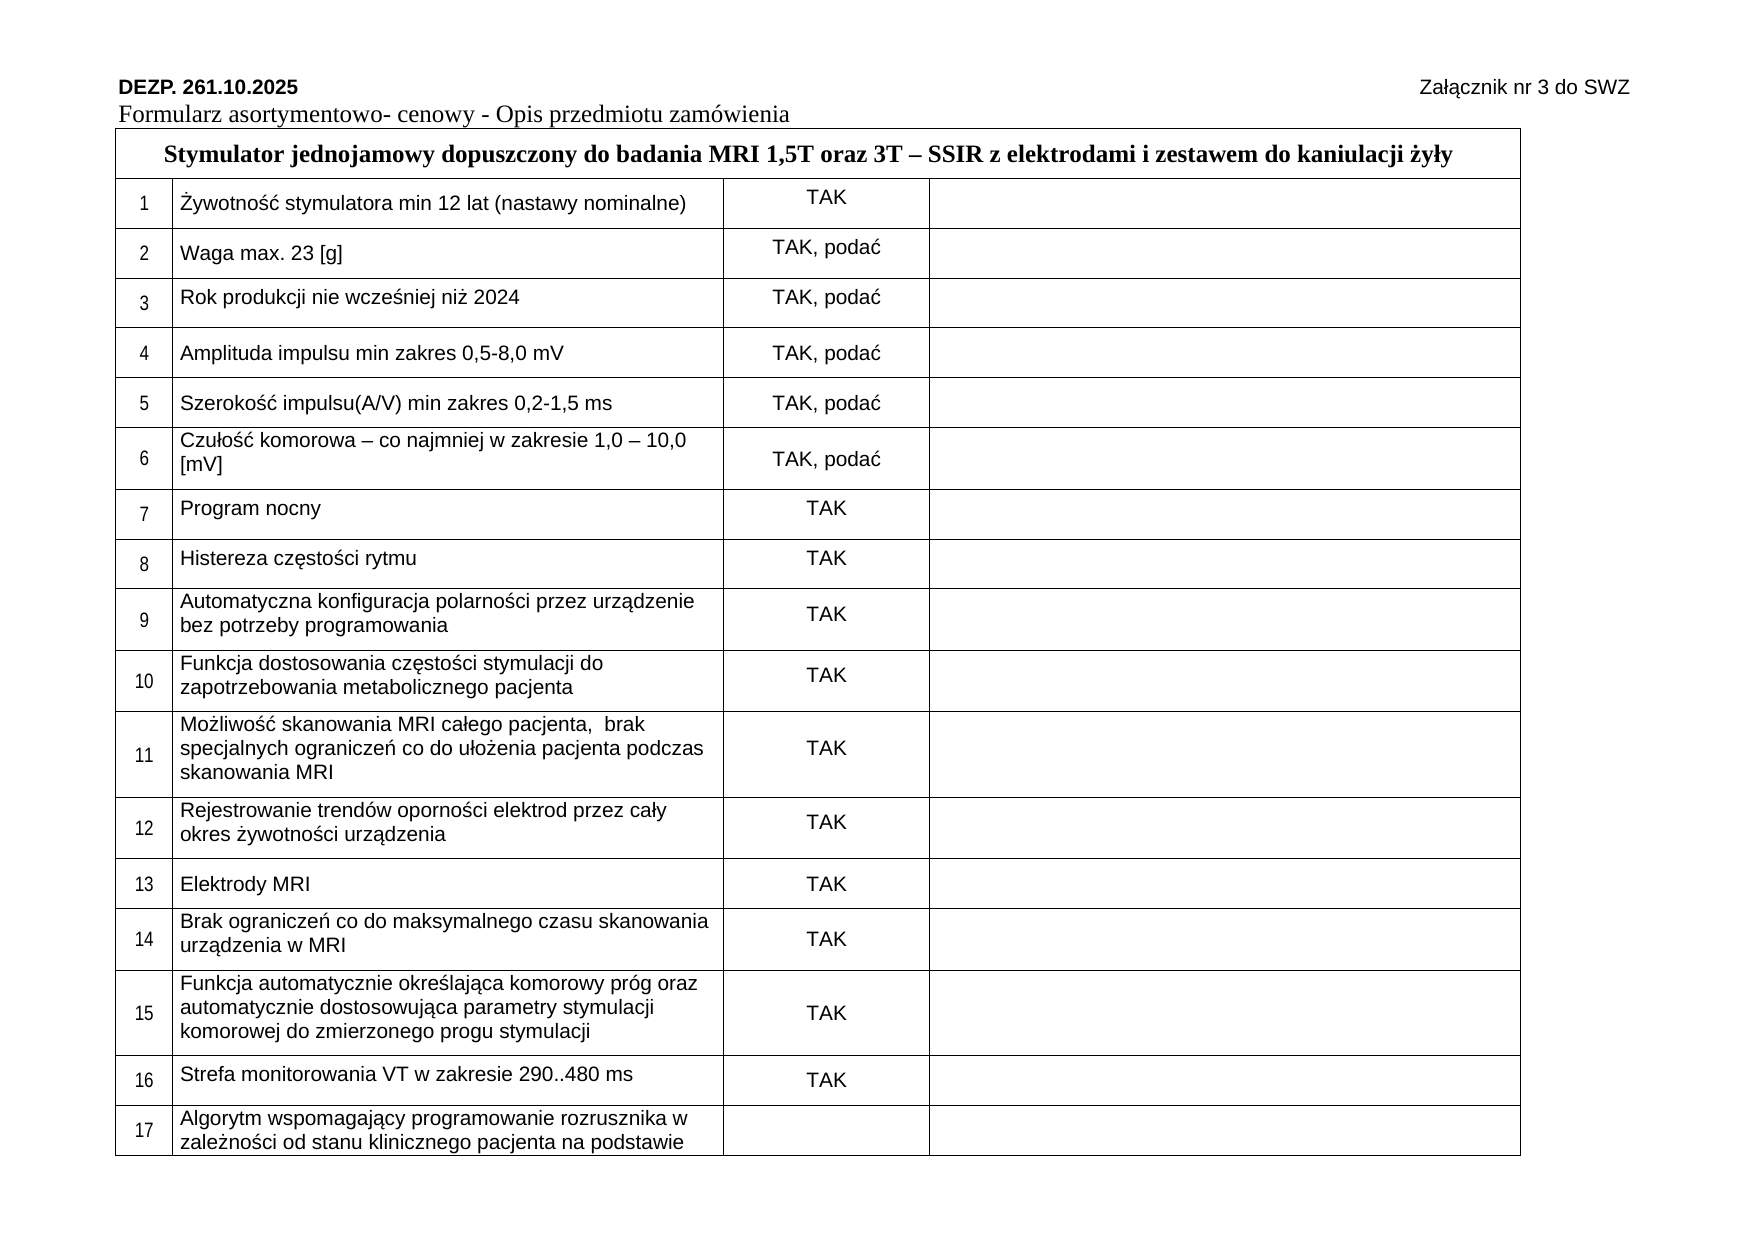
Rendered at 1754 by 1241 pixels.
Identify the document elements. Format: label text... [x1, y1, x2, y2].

table_cell [930, 378, 1520, 427]
table_cell Możliwość skanowania MRI całego pacjenta, brak specjalnych ograniczeń co do ułożenia pacjenta podczas skanowania MRI [173, 712, 723, 797]
table_cell Brak ograniczeń co do maksymalnego czasu skanowania urządzenia w MRI [173, 909, 723, 969]
table_cell Elektrody MRI [173, 859, 723, 908]
table_cell 12 [116, 798, 172, 858]
table_cell Amplituda impulsu min zakres 0,5-8,0 mV [173, 328, 723, 377]
table_cell Rok produkcji nie wcześniej niż 2024 [173, 279, 723, 327]
table_cell [930, 712, 1520, 797]
table_cell TAK [724, 712, 929, 797]
table_cell 1 [116, 179, 172, 227]
table_cell 15 [116, 971, 172, 1055]
table_cell Program nocny [173, 490, 723, 538]
table_cell 2 [116, 229, 172, 277]
table_cell 14 [116, 909, 172, 969]
table_cell [930, 328, 1520, 377]
table_cell [930, 589, 1520, 650]
table_cell TAK [724, 589, 929, 650]
table_cell TAK, podać [724, 378, 929, 427]
table_cell 6 [116, 428, 172, 488]
table_cell [930, 909, 1520, 969]
table_cell 17 [116, 1106, 172, 1155]
table_cell Rejestrowanie trendów oporności elektrod przez cały okres żywotności urządzenia [173, 798, 723, 858]
table_cell [930, 490, 1520, 538]
table_cell TAK [724, 179, 929, 227]
table_cell 16 [116, 1056, 172, 1105]
table_cell [930, 279, 1520, 327]
table_cell Szerokość impulsu(A/V) min zakres 0,2-1,5 ms [173, 378, 723, 427]
table_cell 10 [116, 651, 172, 711]
table_cell 9 [116, 589, 172, 650]
table_cell TAK [724, 540, 929, 588]
table_cell Czułość komorowa – co najmniej w zakresie 1,0 – 10,0 [mV] [173, 428, 723, 488]
table_cell TAK [724, 971, 929, 1055]
table_cell Strefa monitorowania VT w zakresie 290..480 ms [173, 1056, 723, 1105]
table_cell Histereza częstości rytmu [173, 540, 723, 588]
table_cell 4 [116, 328, 172, 377]
table_cell 7 [116, 490, 172, 538]
table_cell TAK [724, 798, 929, 858]
table_cell [930, 971, 1520, 1055]
table_cell TAK [724, 490, 929, 538]
table_cell Funkcja automatycznie określająca komorowy próg oraz automatycznie dostosowująca parametry stymulacji komorowej do zmierzonego progu stymulacji [173, 971, 723, 1055]
table_cell [930, 651, 1520, 711]
table_cell [930, 1106, 1520, 1155]
table_cell Waga max. 23 [g] [173, 229, 723, 277]
table_cell Żywotność stymulatora min 12 lat (nastawy nominalne) [173, 179, 723, 227]
table_cell 11 [116, 712, 172, 797]
table_cell [930, 428, 1520, 488]
table_cell 3 [116, 279, 172, 327]
table_cell [930, 859, 1520, 908]
table_cell [930, 179, 1520, 227]
table_cell Algorytm wspomagający programowanie rozrusznika w zależności od stanu klinicznego pacjenta na podstawie [173, 1106, 723, 1155]
table_cell Stymulator jednojamowy dopuszczony do badania MRI 1,5T oraz 3T – SSIR z elektrodami i zestawem do kaniulacji żyły [116, 129, 1520, 178]
table_cell TAK [724, 909, 929, 969]
table_cell [930, 1056, 1520, 1105]
table_cell [930, 229, 1520, 277]
table_cell [930, 798, 1520, 858]
table_cell [724, 1106, 929, 1155]
table_cell TAK, podać [724, 279, 929, 327]
table_cell 8 [116, 540, 172, 588]
table_cell Funkcja dostosowania częstości stymulacji do zapotrzebowania metabolicznego pacjenta [173, 651, 723, 711]
table_cell TAK, podać [724, 229, 929, 277]
table_cell 13 [116, 859, 172, 908]
table_cell TAK [724, 651, 929, 711]
table_cell TAK [724, 859, 929, 908]
table_cell 5 [116, 378, 172, 427]
table_cell Automatyczna konfiguracja polarności przez urządzenie bez potrzeby programowania [173, 589, 723, 650]
table_cell TAK, podać [724, 428, 929, 488]
table_cell TAK [724, 1056, 929, 1105]
table_cell [930, 540, 1520, 588]
table_cell TAK, podać [724, 328, 929, 377]
